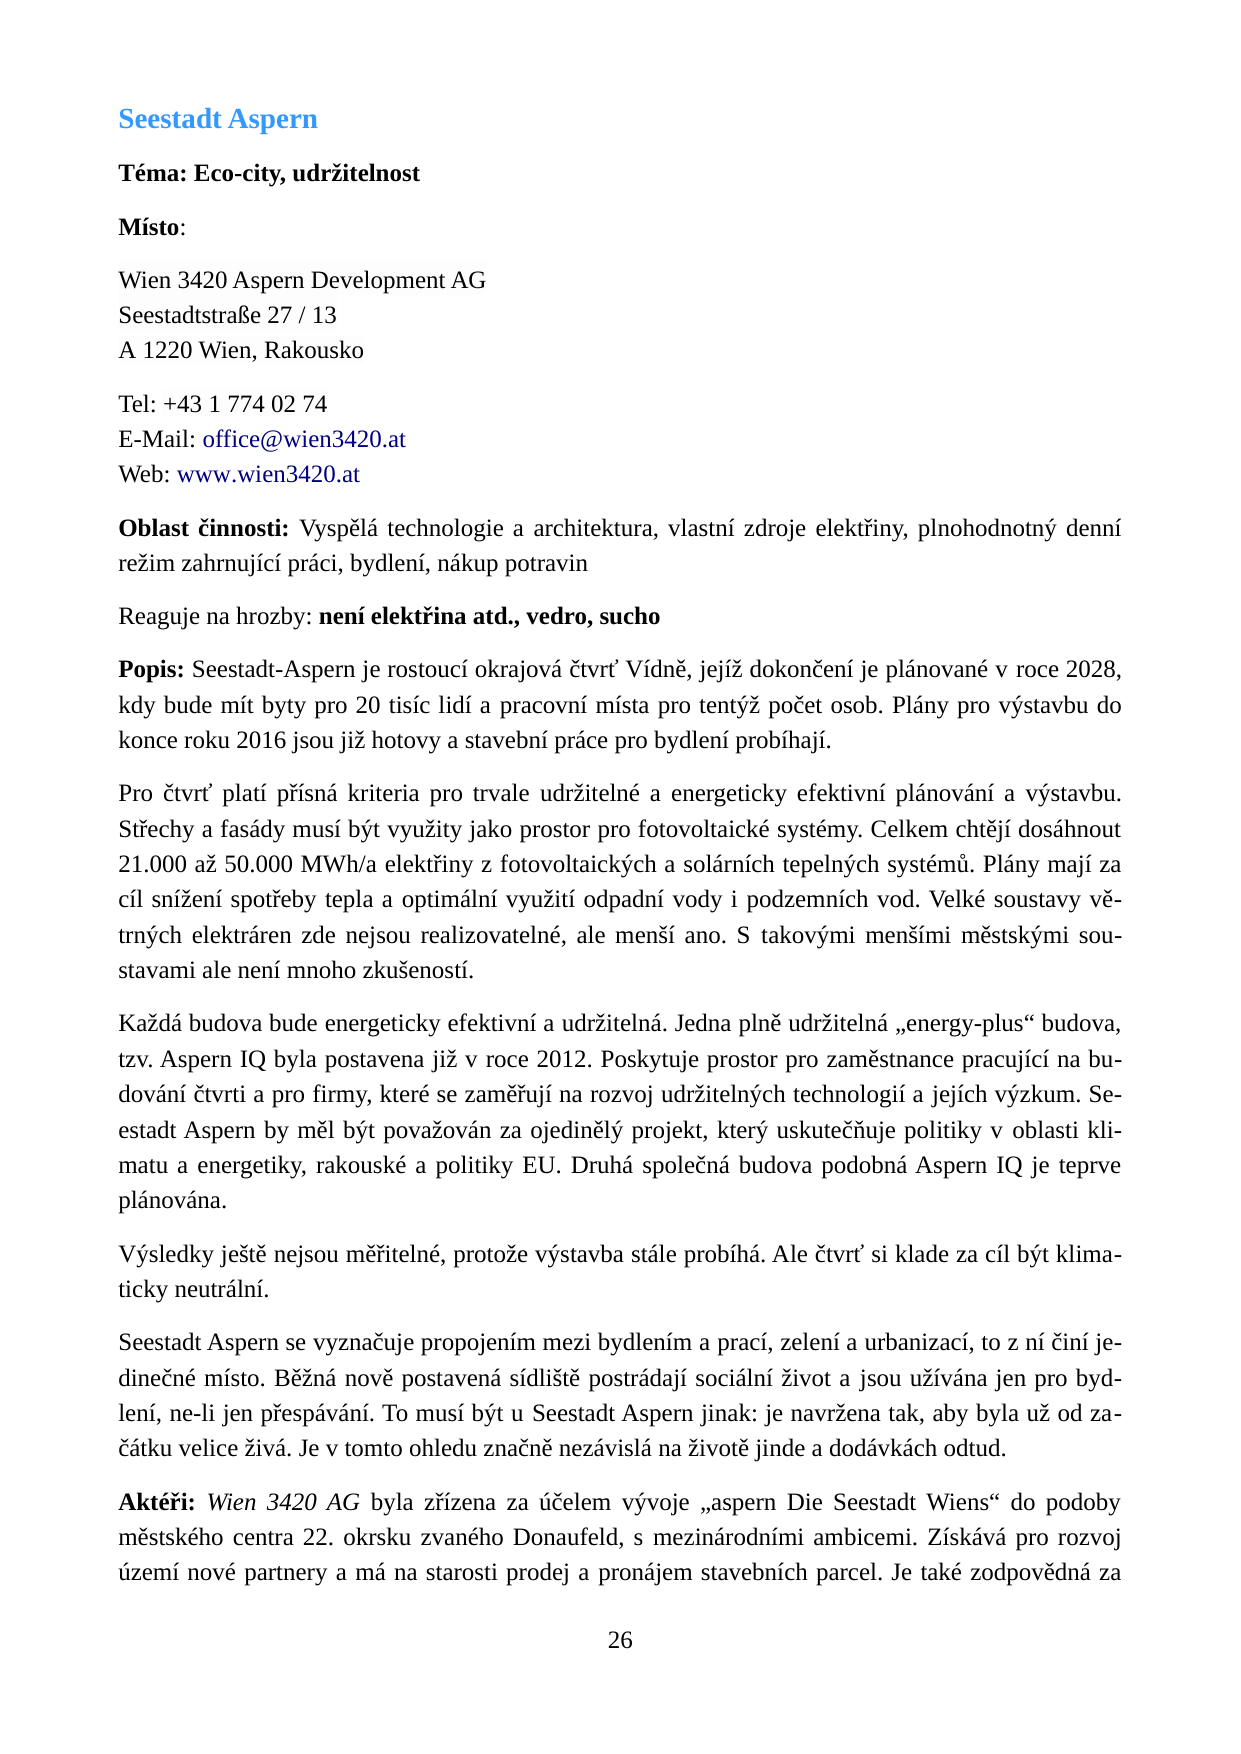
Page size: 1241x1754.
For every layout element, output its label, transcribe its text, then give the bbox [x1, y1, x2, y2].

text Výsledky ještě nejsou měřitelné, protože výstavba stále probíhá. Ale čtvrť si klade za cíl být klima­ticky neutrální. [118, 1234, 1122, 1304]
text Tel: +43⁠ 1 774 02 74 [118, 384, 1122, 419]
text Popis: Seestadt-Aspern je rostoucí okrajová čtvrť Vídně, jejíž dokončení je plánované v⁠ roce 2028, kdy bude mít byty pro 20 tisíc lidí a⁠ pracovní místa pro tentýž počet osob. Plány pro výstavbu do konce roku 2016 jsou již hotovy a⁠ stavební práce pro bydlení probíhají. [118, 649, 1122, 756]
text Pro ​​čtvrť platí přísná kriteria pro trvale udržitelné a⁠ energeticky efektivní plánování a⁠ výstavbu. Střechy a⁠ fasády musí být využity jako prostor pro fotovoltaické systémy. Celkem chtějí dosáhnout 21.000 až 50.000 MWh/a⁠ elektřiny z⁠ fotovoltaických a⁠ solárních tepelných systémů. Plány mají za cíl snížení spotřeby tepla a⁠ optimální využití odpadní vody i⁠ podzemních vod. Velké soustavy vě­trných elektráren zde nejsou realizovatelné, ale menší ano. S⁠ takovými menšími městskými sou­stavami ale není mnoho zkušeností. [118, 773, 1122, 986]
text Aktéři: Wien 3420 AG byla zřízena za účelem vývoje „aspern Die Seestadt Wiens“ do podoby městského centra 22. okrsku zvaného Donaufeld, s⁠ mezinárodními ambicemi. Získává pro rozvoj území nové partnery a⁠ má na starosti prodej a⁠ pronájem stavebních parcel. Je také zodpovědná za [118, 1482, 1122, 1588]
text Místo: [118, 207, 1122, 242]
text Seestadt Aspern se vyznačuje propojením mezi bydlením a⁠ prací, zelení a⁠ urbanizací, to z⁠ ní činí je­dinečné místo. Běžná nově postavená sídliště postrádají sociální život a⁠ jsou užívána jen pro byd­lení, ne-li jen přespávání. To musí být u⁠ Seestadt Aspern jinak: je navržena tak, aby byla už od za­čátku velice živá. Je v⁠ tomto ohledu značně nezávislá na životě jinde a⁠ dodávkách odtud. [118, 1322, 1122, 1464]
text Reaguje na hrozby: není elektřina atd., vedro, sucho [118, 596, 1122, 632]
subtitle Téma: Eco-city, udržitelnost [118, 153, 1122, 189]
text Oblast činnosti: Vyspělá technologie a⁠ architektura, vlastní zdroje elektřiny, plnohodnotný denní režim zahrnující práci, bydlení, nákup potravin [118, 508, 1122, 578]
text Web: www.wien3420.at [118, 454, 1122, 490]
text Wien 3420 Aspern Development AG [118, 260, 1122, 295]
text Seestadtstraße 27 / 13 [118, 295, 1122, 331]
text E-Mail: office@wien3420.at [118, 419, 1122, 454]
text A⁠ 1220 Wien, Rakousko [118, 331, 1122, 366]
subtitle Seestadt Aspern [118, 100, 1122, 136]
text Každá budova bude energeticky efektivní a⁠ udržitelná. Jedna plně udržitelná „energy-plus“ budova, tzv. Aspern IQ byla postavena již v⁠ roce 2012. Poskytuje prostor pro zaměstnance pracující na bu­dování čtvrti a⁠ pro firmy, které se zaměřují na rozvoj udržitelných technologií a⁠ jejích výzkum. Se­estadt Aspern by měl být považován za ojedinělý projekt, který uskutečňuje politiky v⁠ oblasti kli­matu a⁠ energetiky, rakouské a⁠ politiky EU. Druhá společná budova podobná Aspern IQ je teprve plánována. [118, 1003, 1122, 1216]
